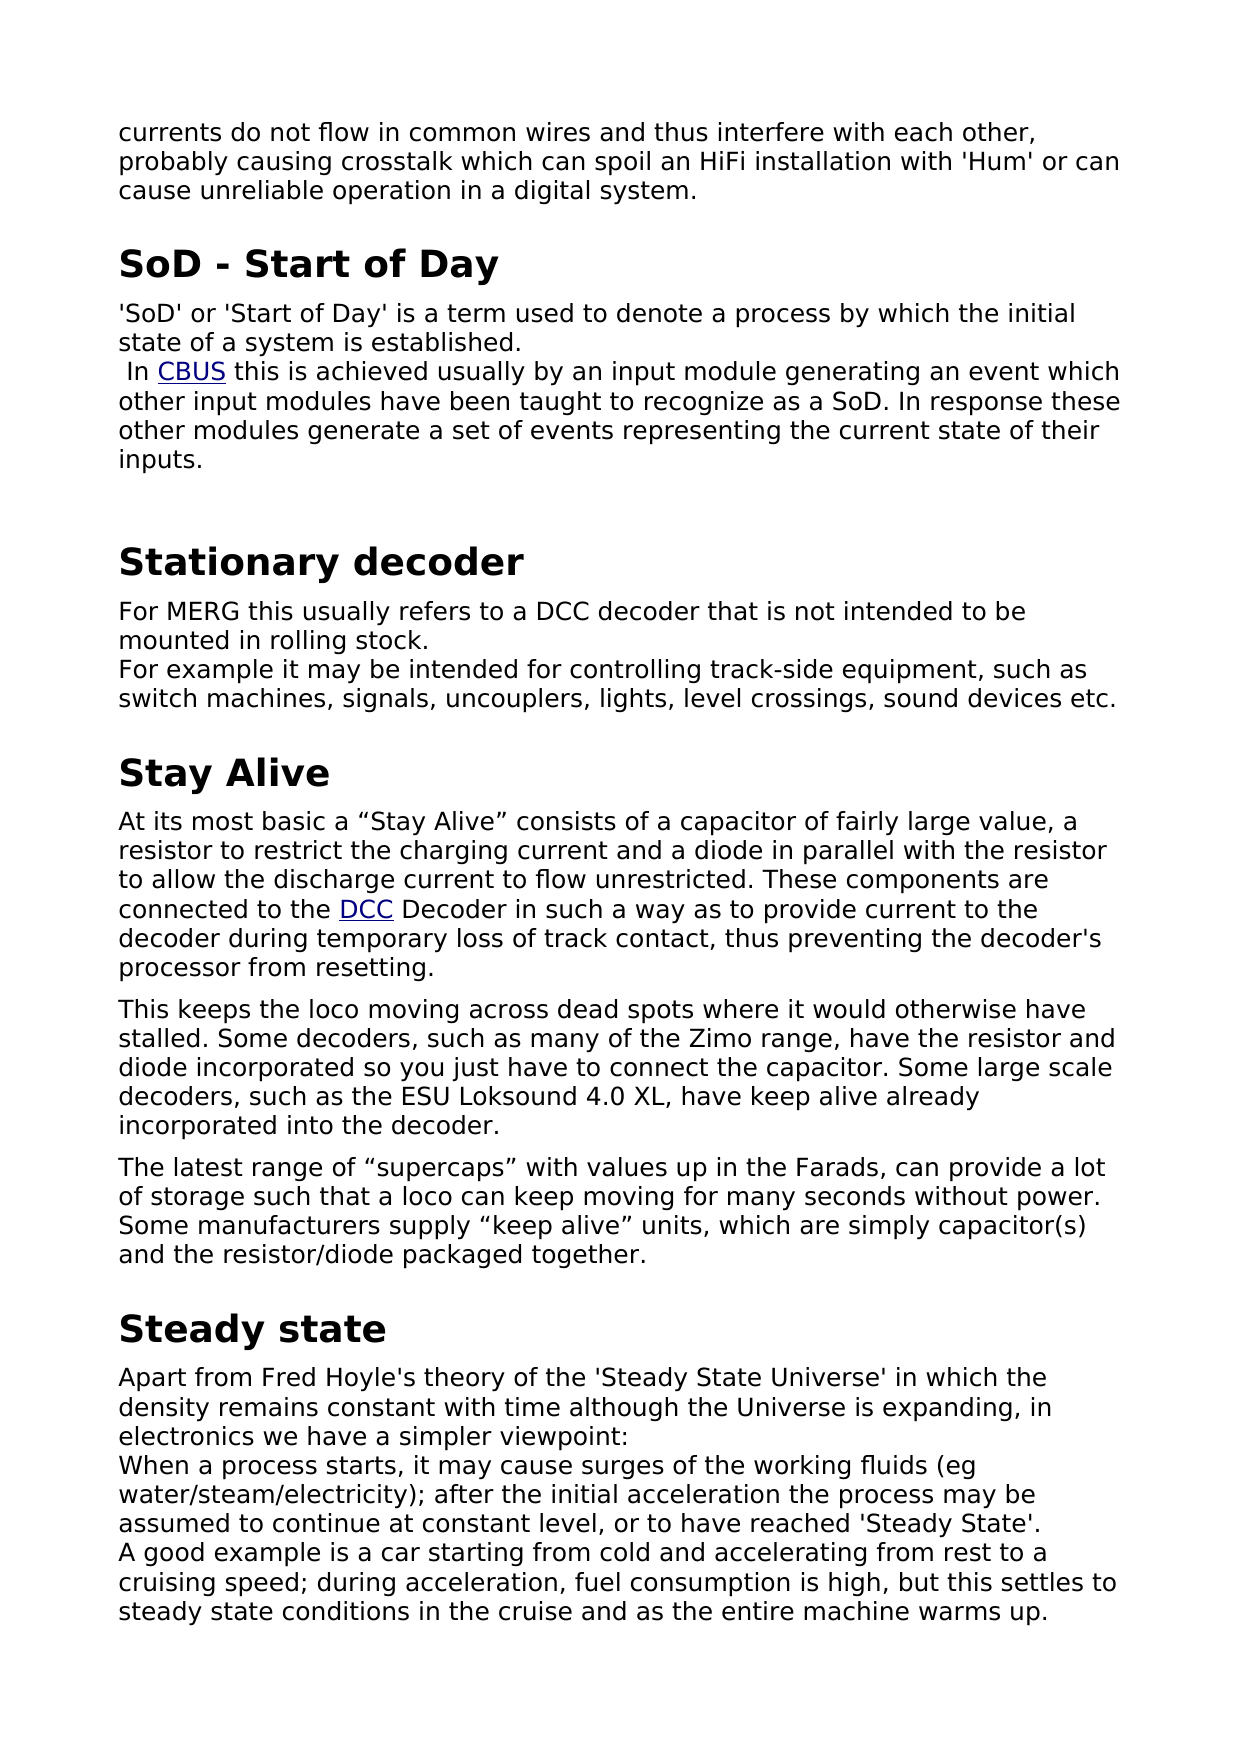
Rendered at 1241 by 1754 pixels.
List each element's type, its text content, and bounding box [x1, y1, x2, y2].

text Apart from Fred Hoyle's theory of the 'Steady State Universe' in which the density remains constant with time although the Universe is expanding, in electronics we have a simpler viewpoint: When a process starts, it may cause surges of the working fluids (eg water/steam/electricity); after the initial acceleration the process may be assumed to continue at constant level, or to have reached 'Steady State'. A good example is a car starting from cold and accelerating from rest to a cruising speed; during acceleration, fuel consumption is high, but this settles to steady state conditions in the cruise and as the entire machine warms up. [118, 1363, 1122, 1626]
subtitle SoD - Start of Day [118, 243, 1122, 287]
subtitle Stay Alive [118, 751, 1122, 795]
text The latest range of “supercaps” with values up in the Farads, can provide a lot of storage such that a loco can keep moving for many seconds without power. Some manufacturers supply “keep alive” units, which are simply capacitor(s) and the resistor/diode packaged together. [118, 1153, 1122, 1270]
text 'SoD' or 'Start of Day' is a term used to denote a process by which the initial state of a system is established. In CBUS this is achieved usually by an input module generating an event which other input modules have been taught to recognize as a SoD. In response these other modules generate a set of events representing the current state of their inputs. [118, 299, 1122, 503]
subtitle Steady state [118, 1307, 1122, 1351]
text At its most basic a “Stay Alive” consists of a capacitor of fairly large value, a resistor to restrict the charging current and a diode in parallel with the resistor to allow the discharge current to flow unrestricted. These components are connected to the DCC Decoder in such a way as to provide current to the decoder during temporary loss of track contact, thus preventing the decoder's processor from resetting. [118, 807, 1122, 982]
text This keeps the loco moving across dead spots where it would otherwise have stalled. Some decoders, such as many of the Zimo range, have the resistor and diode incorporated so you just have to connect the capacitor. Some large scale decoders, such as the ESU Loksound 4.0 XL, have keep alive already incorporated into the decoder. [118, 995, 1122, 1141]
text currents do not flow in common wires and thus interfere with each other, probably causing crosstalk which can spoil an HiFi installation with 'Hum' or can cause unreliable operation in a digital system. [118, 118, 1122, 206]
text For MERG this usually refers to a DCC decoder that is not intended to be mounted in rolling stock. For example it may be intended for controlling track-side equipment, such as switch machines, signals, uncouplers, lights, level crossings, sound devices etc. [118, 597, 1122, 714]
subtitle Stationary decoder [118, 541, 1122, 584]
